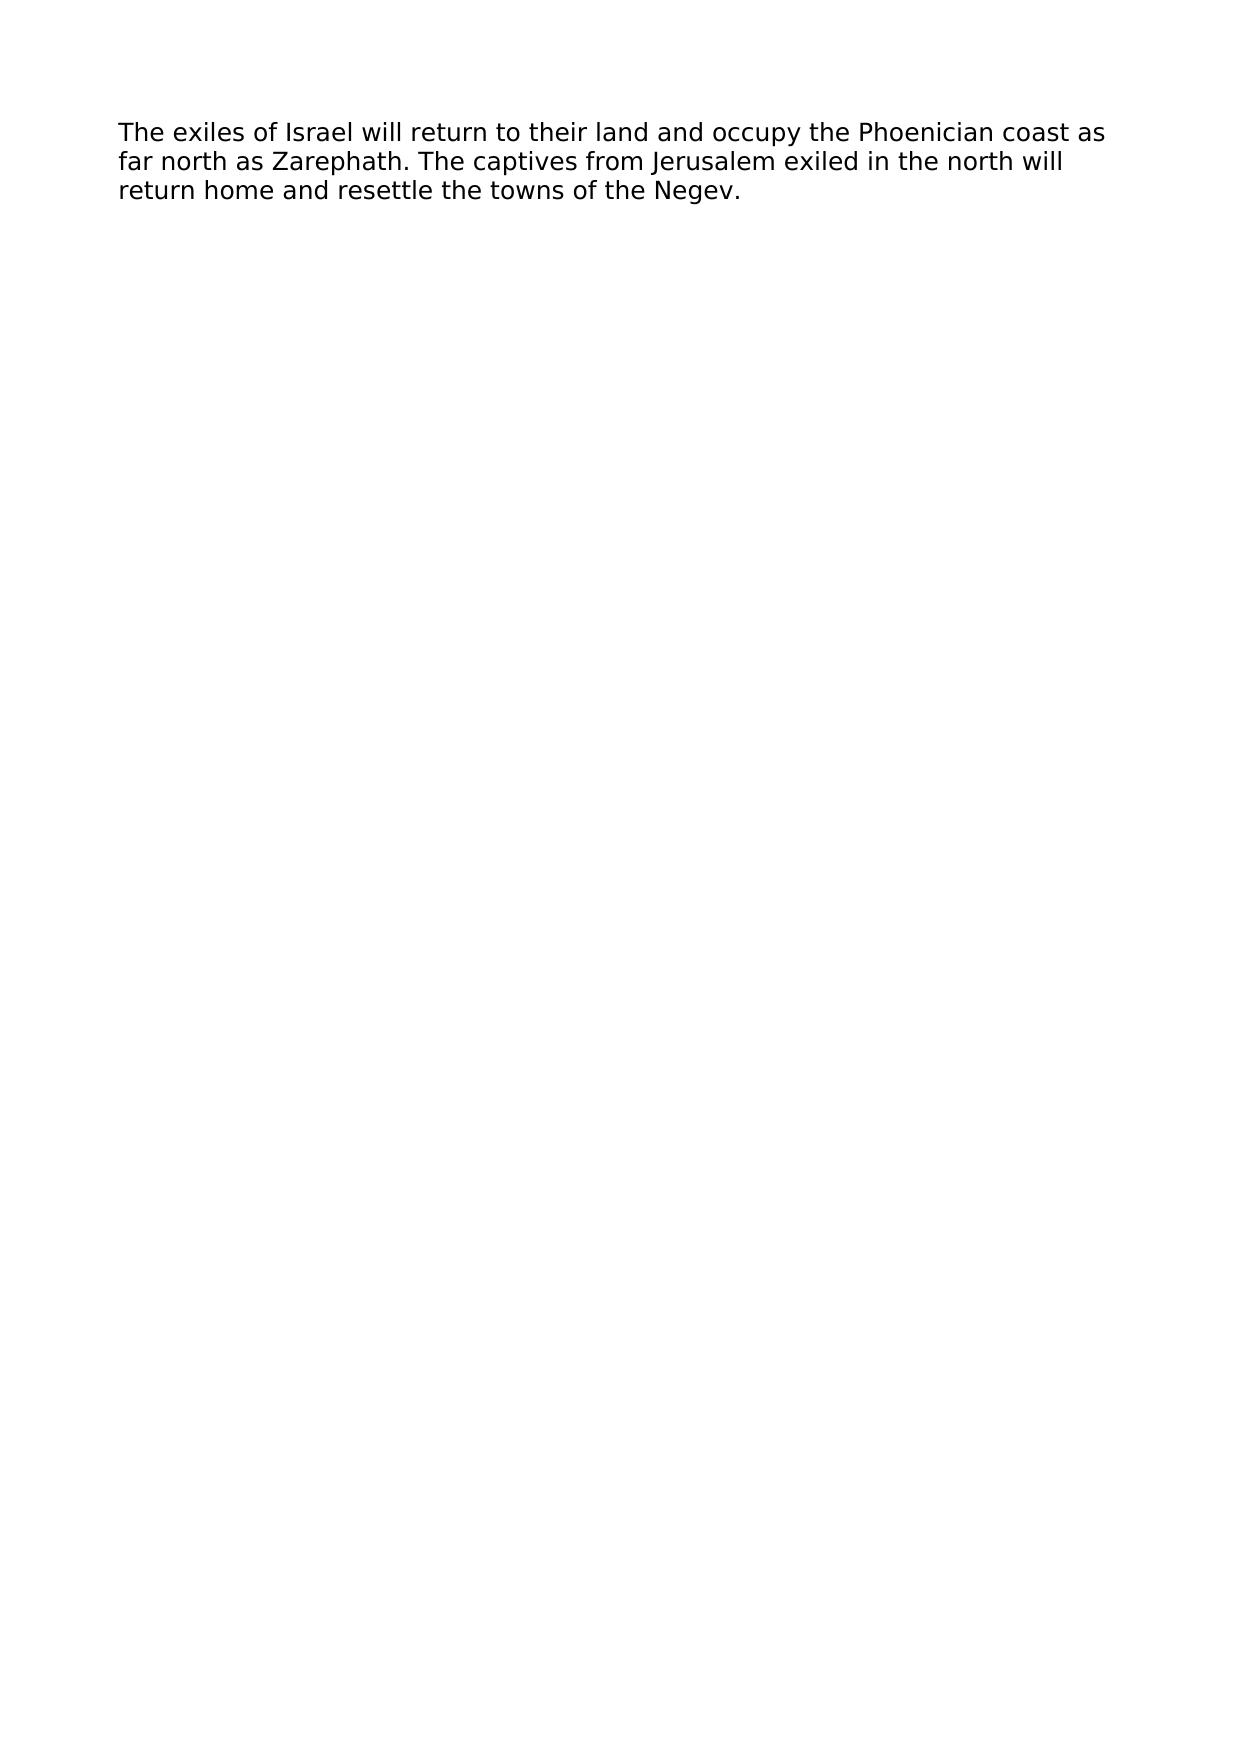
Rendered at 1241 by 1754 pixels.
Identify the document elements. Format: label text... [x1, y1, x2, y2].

text The exiles of Israel will return to their land and occupy the Phoenician coast as far north as Zarephath. The captives from Jerusalem exiled in the north will return home and resettle the towns of the Negev. [118, 118, 1122, 206]
